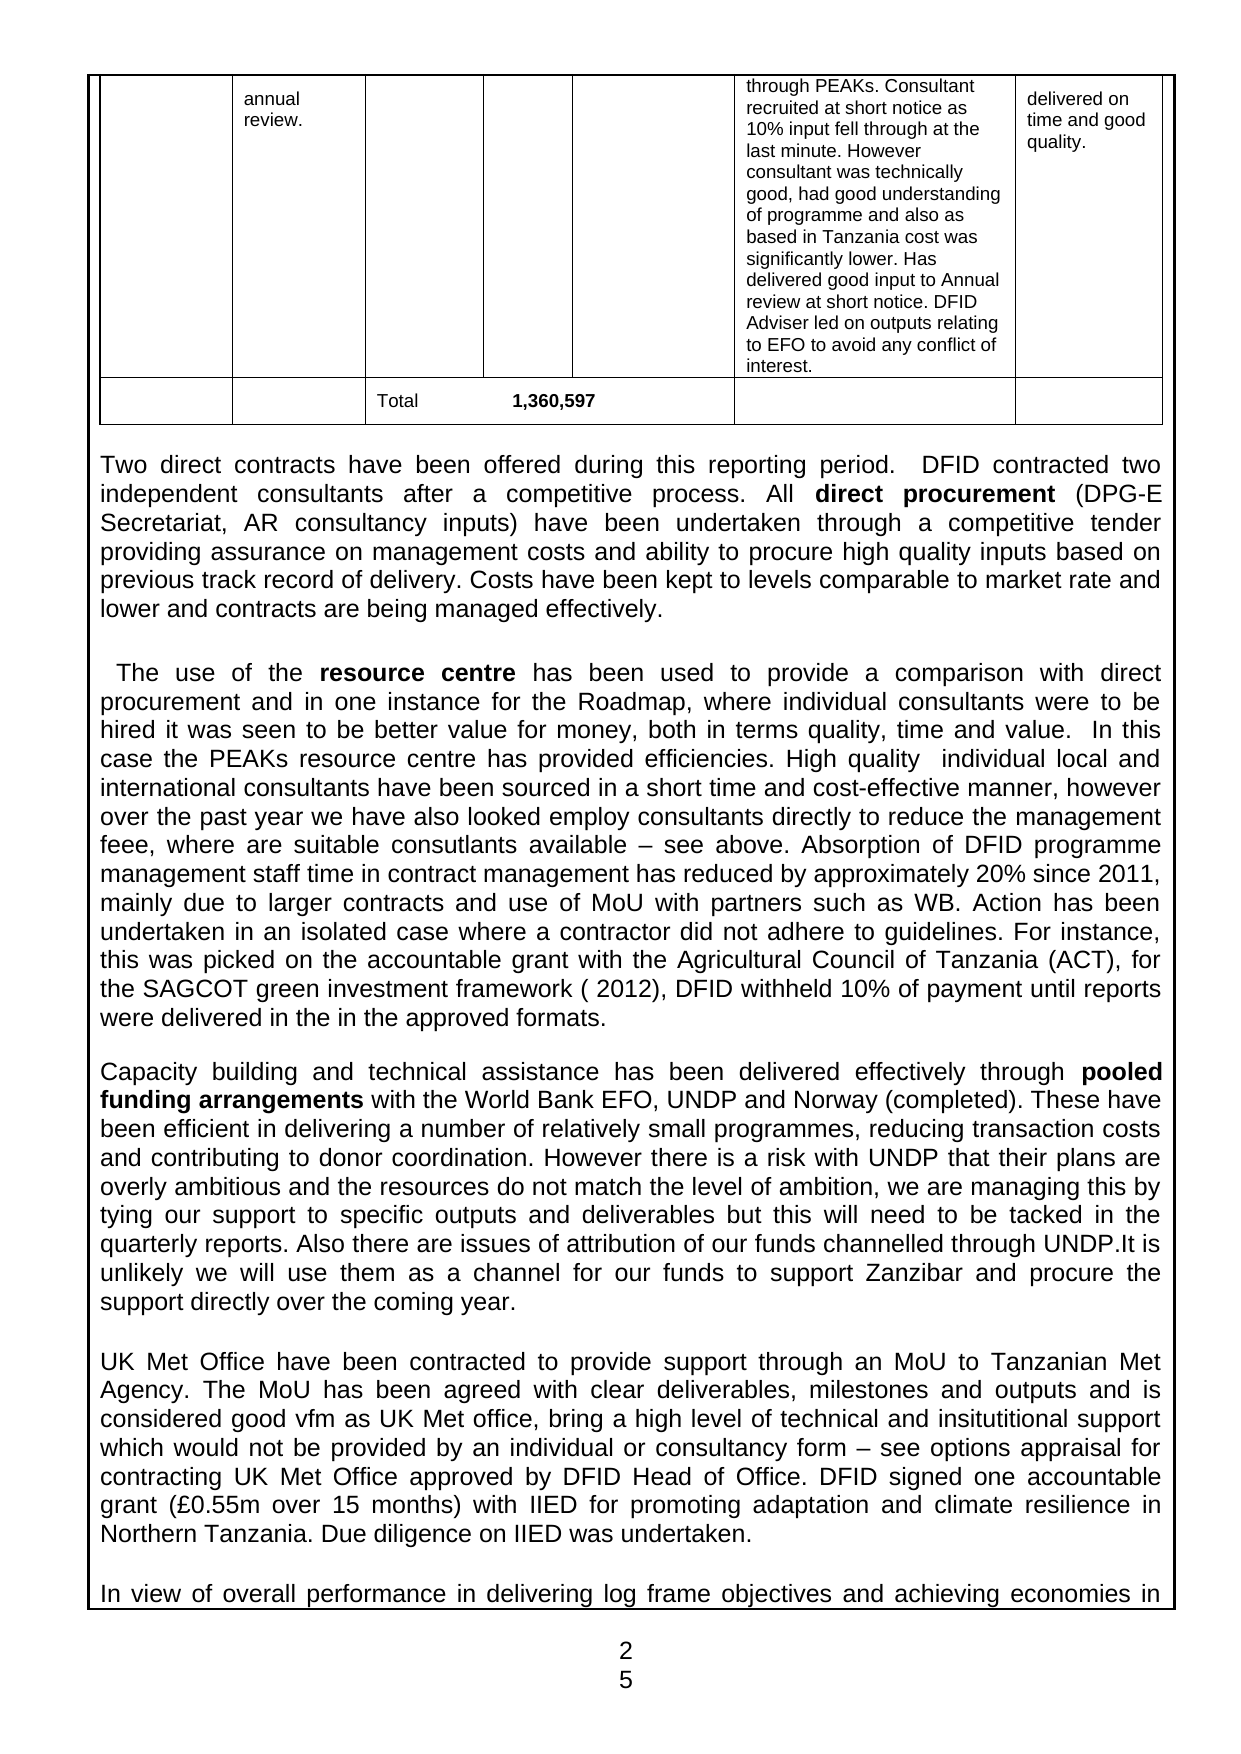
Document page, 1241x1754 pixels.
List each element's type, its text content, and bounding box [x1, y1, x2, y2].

table_cell [1016, 378, 1162, 424]
table_cell [101, 76, 232, 377]
table_cell [484, 76, 572, 377]
table_cell delivered on time and good quality. [1016, 76, 1162, 377]
table_cell annual review. [233, 76, 365, 377]
table_cell through PEAKs. Consultant recruited at short notice as 10% input fell through at the last minute. However consultant was technically good, had good understanding of programme and also as based in Tanzania cost was significantly lower. Has delivered good input to Annual review at short notice. DFID Adviser led on outputs relating to EFO to avoid any conflict of interest. [735, 76, 1015, 377]
table_cell [573, 76, 734, 377]
table_cell [735, 378, 1015, 424]
table_cell Total 1,360,597 [366, 378, 734, 424]
table_cell [233, 378, 365, 424]
table_cell [101, 378, 232, 424]
table_cell Two direct contracts have been offered during this reporting period. DFID contracted two independent consultants after a competitive process. All direct procurement (DPG-E Secretariat, AR consultancy inputs) have been undertaken through a competitive tender providing assurance on management costs and ability to procure high quality inputs based on previous track record of delivery. Costs have been kept to levels comparable to market rate and lower and contracts are being managed effectively. The use of the resource centre has been used to provide a comparison with direct procurement and in one instance for the Roadmap, where individual consultants were to be hired it was seen to be better value for money, both in terms quality, time and value. In this case the PEAKs resource centre has provided efficiencies. High quality individual local and international consultants have been sourced in a short time and cost-effective manner, however over the past year we have also looked employ consultants directly to reduce the management feee, where are suitable consutlants available – see above. Absorption of DFID programme management staff time in contract management has reduced by approximately 20% since 2011, mainly due to larger contracts and use of MoU with partners such as WB. Action has been undertaken in an isolated case where a contractor did not adhere to guidelines. For instance, this was picked on the accountable grant with the Agricultural Council of Tanzania (ACT), for the SAGCOT green investment framework ( 2012), DFID withheld 10% of payment until reports were delivered in the in the approved formats. Capacity building and technical assistance has been delivered effectively through pooled funding arrangements with the World Bank EFO, UNDP and Norway (completed). These have been efficient in delivering a number of relatively small programmes, reducing transaction costs and contributing to donor coordination. However there is a risk with UNDP that their plans are overly ambitious and the resources do not match the level of ambition, we are managing this by tying our support to specific outputs and deliverables but this will need to be tacked in the quarterly reports. Also there are issues of attribution of our funds channelled through UNDP.It is unlikely we will use them as a channel for our funds to support Zanzibar and procure the support directly over the coming year. UK Met Office have been contracted to provide support through an MoU to Tanzanian Met Agency. The MoU has been agreed with clear deliverables, milestones and outputs and is considered good vfm as UK Met office, bring a high level of technical and insitutitional support which would not be provided by an individual or consultancy form – see options appraisal for contracting UK Met Office approved by DFID Head of Office. DFID signed one accountable grant (£0.55m over 15 months) with IIED for promoting adaptation and climate resilience in Northern Tanzania. Due diligence on IIED was undertaken. In view of overall performance in delivering log frame objectives and achieving economies in [90, 76, 1173, 1608]
table_cell [366, 76, 483, 377]
